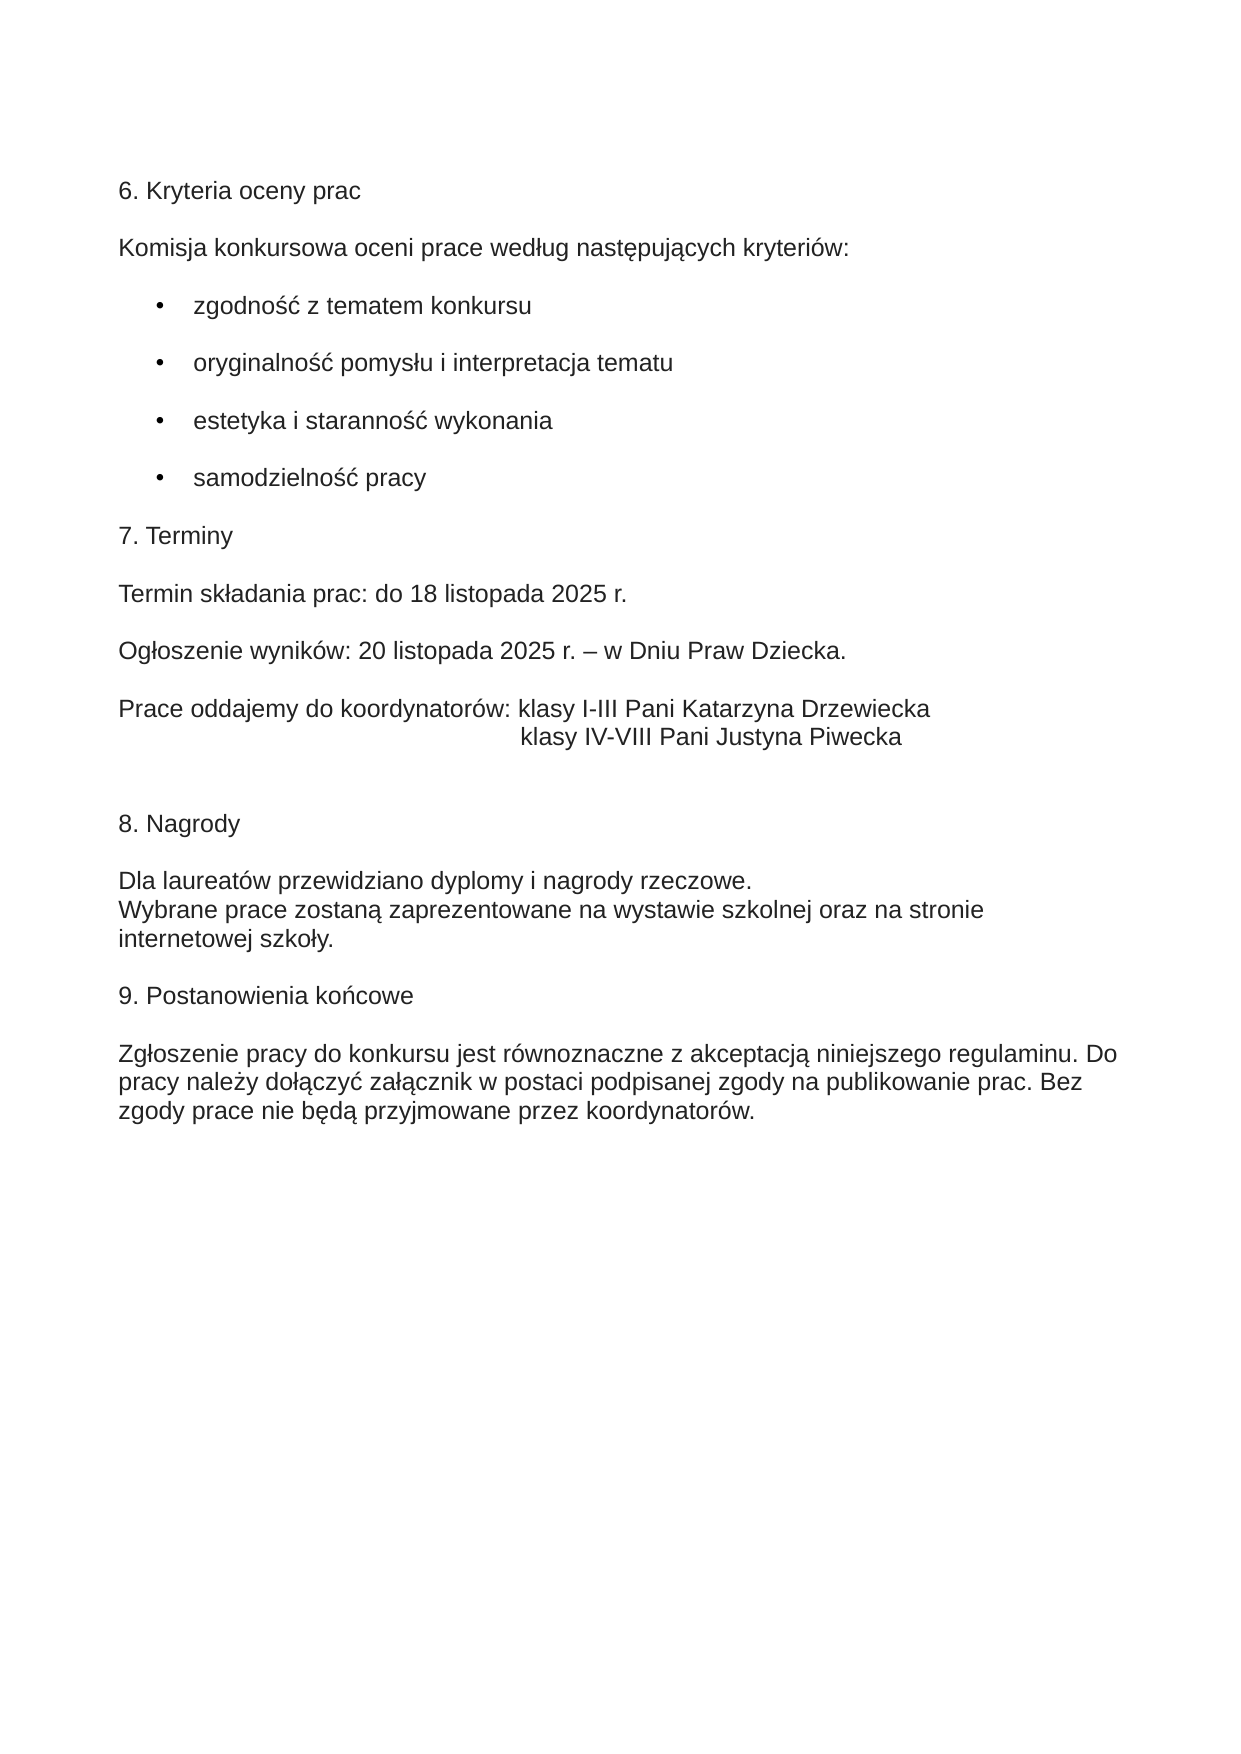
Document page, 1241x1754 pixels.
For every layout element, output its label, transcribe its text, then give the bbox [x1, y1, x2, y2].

text Ogłoszenie wyników: 20 listopada 2025 r. – w Dniu Praw Dziecka. [118, 636, 1122, 665]
text 7. Terminy [118, 521, 1122, 550]
list estetyka i staranność wykonania [156, 406, 1122, 435]
text Prace oddajemy do koordynatorów: klasy I-III Pani Katarzyna Drzewiecka [118, 693, 1122, 722]
text 6. Kryteria oceny prac [118, 176, 1122, 204]
text klasy IV-VIII Pani Justyna Piwecka [118, 722, 1122, 751]
list samodzielność pracy [156, 463, 1122, 492]
text Termin składania prac: do 18 listopada 2025 r. [118, 578, 1122, 607]
text Dla laureatów przewidziano dyplomy i nagrody rzeczowe. [118, 866, 1122, 895]
text Zgłoszenie pracy do konkursu jest równoznaczne z akceptacją niniejszego regulaminu. Do pracy należy dołączyć załącznik w postaci podpisanej zgody na publikowanie prac. Bez zgody prace nie będą przyjmowane przez koordynatorów. [118, 1038, 1122, 1125]
text Wybrane prace zostaną zaprezentowane na wystawie szkolnej oraz na stronie internetowej szkoły. [118, 895, 1122, 952]
text 9. Postanowienia końcowe [118, 981, 1122, 1010]
list oryginalność pomysłu i interpretacja tematu [156, 348, 1122, 377]
list zgodność z tematem konkursu [156, 291, 1122, 319]
text Komisja konkursowa oceni prace według następujących kryteriów: [118, 233, 1122, 262]
text 8. Nagrody [118, 808, 1122, 837]
